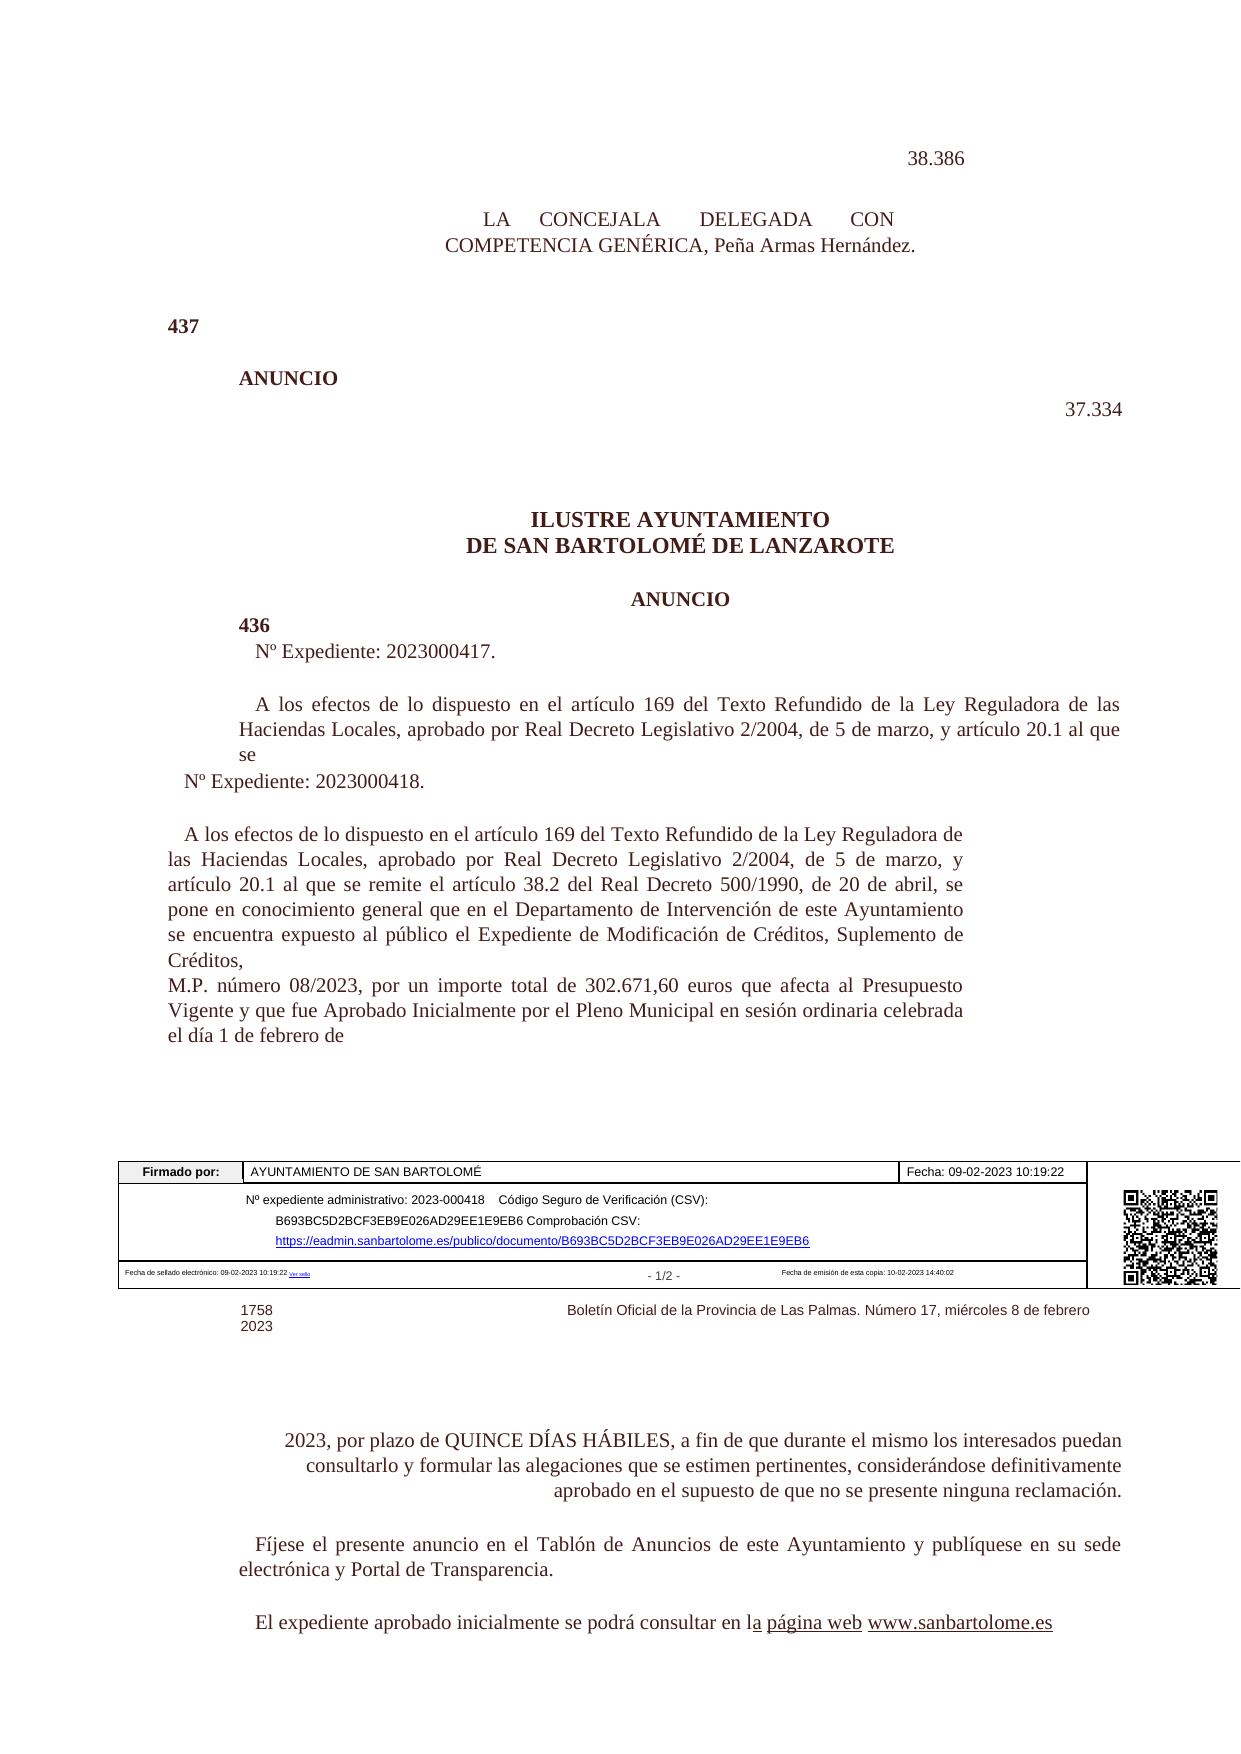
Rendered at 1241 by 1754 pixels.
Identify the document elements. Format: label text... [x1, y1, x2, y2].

text ILUSTRE AYUNTAMIENTO [242, 506, 1119, 532]
text 37.334 [226, 397, 1122, 421]
text 1758 Boletín Oficial de la Provincia de Las Palmas. Número 17, miércoles 8 de febrero 2023 [240, 1301, 1122, 1335]
text 38.386 [164, 146, 964, 170]
text 437 [168, 314, 1122, 338]
table_header AYUNTAMIENTO DE SAN BARTOLOMÉ [244, 1162, 898, 1182]
text DE SAN BARTOLOMÉ DE LANZAROTE [242, 532, 1119, 558]
text LA CONCEJALA DELEGADA CON [255, 207, 1122, 231]
table_header Firmado por: [119, 1162, 242, 1179]
text 2023, por plazo de QUINCE DÍAS HÁBILES, a fin de que durante el mismo los interesados puedan consultarlo y formular las alegaciones que se estimen pertinentes, considerándose definitivamente aprobado en el supuesto de que no se presente ninguna reclamación. [226, 1428, 1122, 1502]
text COMPETENCIA GENÉRICA, Peña Armas Hernández. [238, 232, 1122, 257]
text El expediente aprobado inicialmente se podrá consultar en la página web www.sanbartolome.es [238, 1610, 1122, 1634]
text Fíjese el presente anuncio en el Tablón de Anuncios de este Ayuntamiento y publíquese en su sede electrónica y Portal de Transparencia. [238, 1532, 1122, 1581]
text Nº Expediente: 2023000418. [184, 769, 1122, 793]
text A los efectos de lo dispuesto en el artículo 169 del Texto Refundido de la Ley Reguladora de las Haciendas Locales, aprobado por Real Decreto Legislativo 2/2004, de 5 de marzo, y artículo 20.1 al que se remite el artículo 38.2 del Real Decreto 500/1990, de 20 de abril, se pone en conocimiento general que en el Departamento de Intervención de este Ayuntamiento se encuentra expuesto al público el Expediente de Modificación de Créditos, Suplemento de Créditos, [168, 821, 964, 972]
text M.P. número 08/2023, por un importe total de 302.671,60 euros que afecta al Presupuesto Vigente y que fue Aprobado Inicialmente por el Pleno Municipal en sesión ordinaria celebrada el día 1 de febrero de [168, 973, 964, 1047]
table_cell Nº expediente administrativo: 2023-000418 Código Seguro de Verificación (CSV): B693BC5D2BCF3EB9E026AD29EE1E9EB6 Comprobación CSV: https://eadmin.sanbartolome.es/publico/documento/B693BC5D2BCF3EB9E026AD29EE1E9EB6 [119, 1184, 1086, 1260]
table_cell Fecha de sellado electrónico: 09-02-2023 10:19:22 Ver sello - 1/2 - Fecha de emisión de esta copia: 10-02-2023 14:40:02 [119, 1262, 1086, 1288]
text ANUNCIO [242, 587, 1119, 611]
text A los efectos de lo dispuesto en el artículo 169 del Texto Refundido de la Ley Reguladora de las Haciendas Locales, aprobado por Real Decreto Legislativo 2/2004, de 5 de marzo, y artículo 20.1 al que se [238, 692, 1122, 766]
table_header [1088, 1162, 1240, 1288]
text ANUNCIO [238, 366, 1122, 390]
text Nº Expediente: 2023000417. [255, 639, 1122, 663]
table_header Fecha: 09-02-2023 10:19:22 [900, 1162, 1086, 1182]
text 436 [238, 613, 1122, 637]
